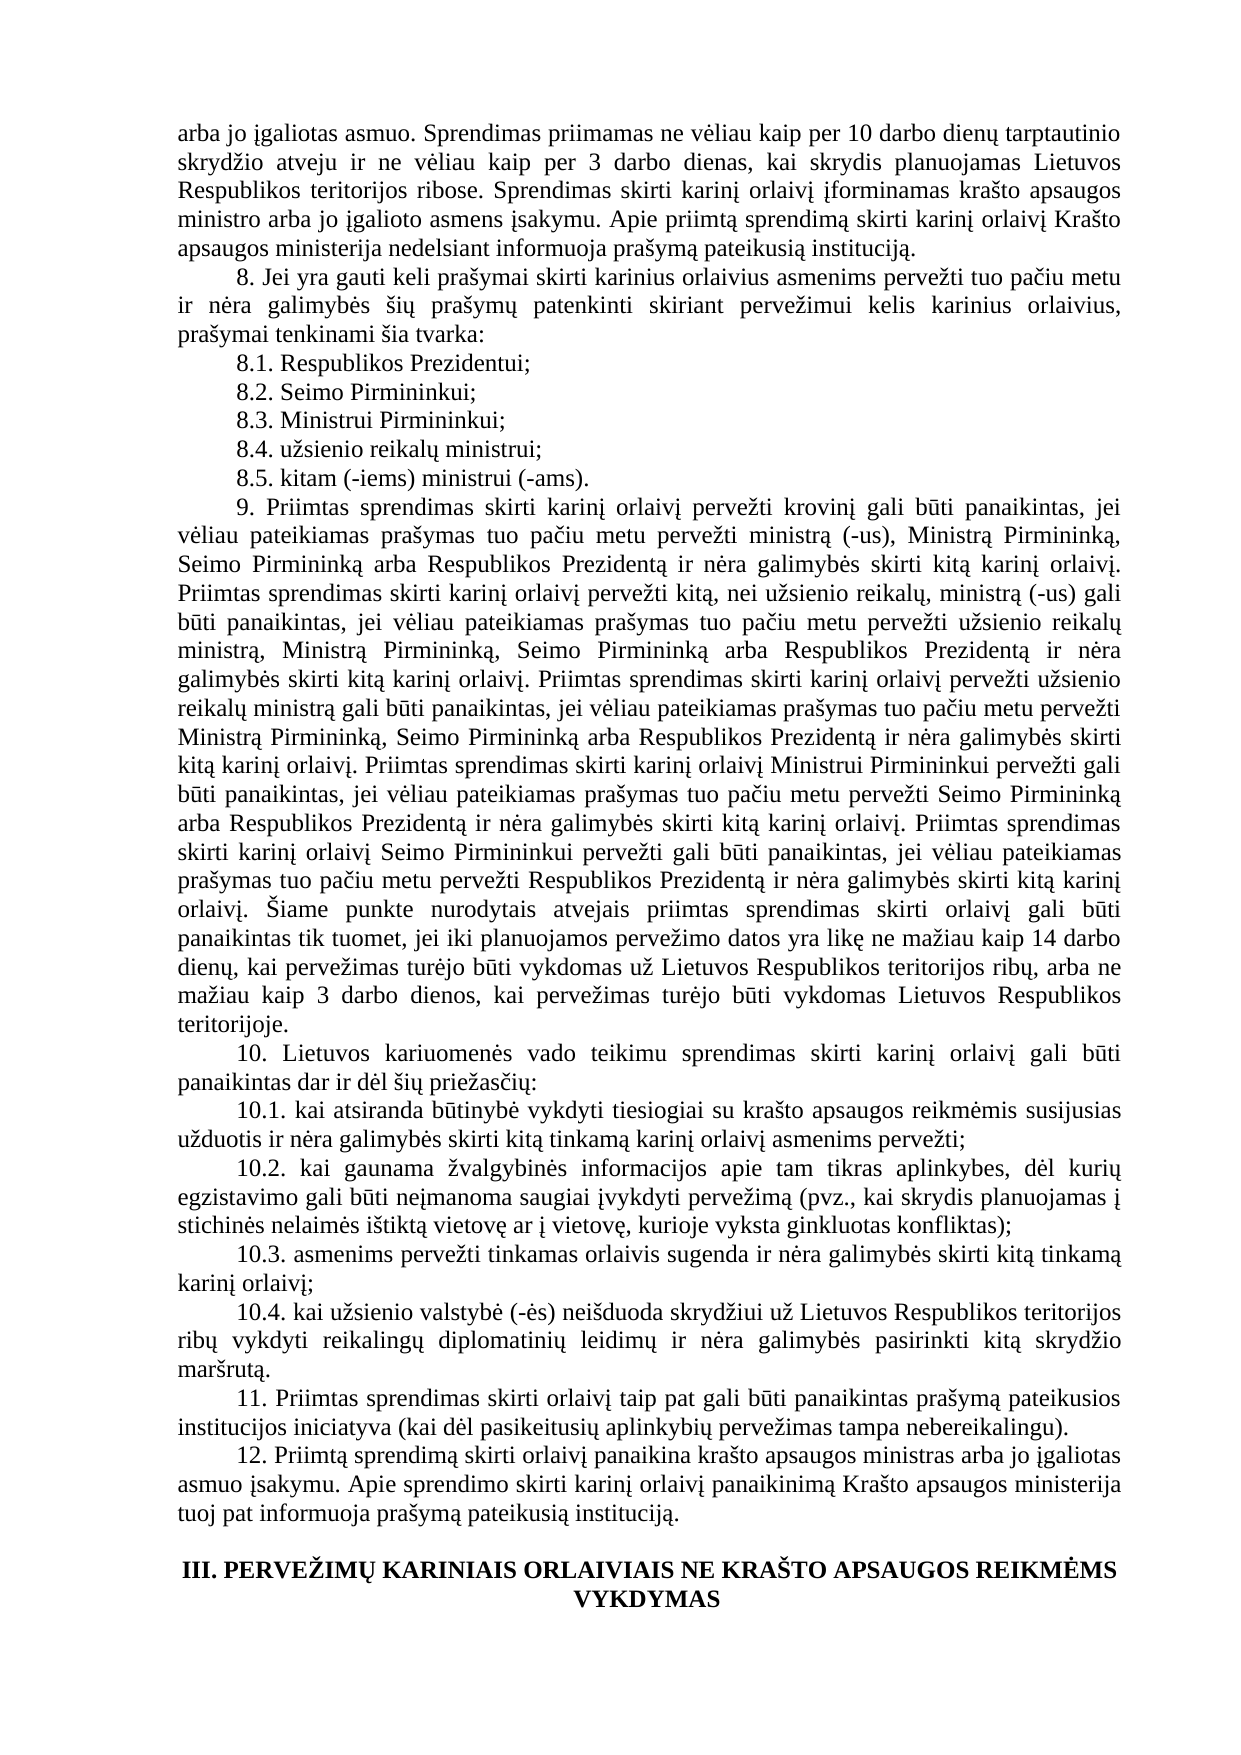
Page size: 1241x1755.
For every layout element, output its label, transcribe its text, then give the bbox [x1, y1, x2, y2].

text 10.4. kai užsienio valstybė (-ės) neišduoda skrydžiui už Lietuvos Respublikos teritorijos ribų vykdyti reikalingų diplomatinių leidimų ir nėra galimybės pasirinkti kitą skrydžio maršrutą. [177, 1297, 1122, 1383]
text 11. Priimtas sprendimas skirti orlaivį taip pat gali būti panaikintas prašymą pateikusios institucijos iniciatyva (kai dėl pasikeitusių aplinkybių pervežimas tampa nebereikalingu). [177, 1383, 1122, 1441]
text 12. Priimtą sprendimą skirti orlaivį panaikina krašto apsaugos ministras arba jo įgaliotas asmuo įsakymu. Apie sprendimo skirti karinį orlaivį panaikinimą Krašto apsaugos ministerija tuoj pat informuoja prašymą pateikusią instituciją. [177, 1441, 1122, 1527]
text 8.3. Ministrui Pirmininkui; [177, 406, 1122, 434]
text 8.4. užsienio reikalų ministrui; [177, 434, 1122, 463]
text 10.2. kai gaunama žvalgybinės informacijos apie tam tikras aplinkybes, dėl kurių egzistavimo gali būti neįmanoma saugiai įvykdyti pervežimą (pvz., kai skrydis planuojamas į stichinės nelaimės ištiktą vietovę ar į vietovę, kurioje vyksta ginkluotas konfliktas); [177, 1153, 1122, 1239]
text 10.3. asmenims pervežti tinkamas orlaivis sugenda ir nėra galimybės skirti kitą tinkamą karinį orlaivį; [177, 1239, 1122, 1297]
text 9. Priimtas sprendimas skirti karinį orlaivį pervežti krovinį gali būti panaikintas, jei vėliau pateikiamas prašymas tuo pačiu metu pervežti ministrą (-us), Ministrą Pirmininką, Seimo Pirmininką arba Respublikos Prezidentą ir nėra galimybės skirti kitą karinį orlaivį. Priimtas sprendimas skirti karinį orlaivį pervežti kitą, nei užsienio reikalų, ministrą (-us) gali būti panaikintas, jei vėliau pateikiamas prašymas tuo pačiu metu pervežti užsienio reikalų ministrą, Ministrą Pirmininką, Seimo Pirmininką arba Respublikos Prezidentą ir nėra galimybės skirti kitą karinį orlaivį. Priimtas sprendimas skirti karinį orlaivį pervežti užsienio reikalų ministrą gali būti panaikintas, jei vėliau pateikiamas prašymas tuo pačiu metu pervežti Ministrą Pirmininką, Seimo Pirmininką arba Respublikos Prezidentą ir nėra galimybės skirti kitą karinį orlaivį. Priimtas sprendimas skirti karinį orlaivį Ministrui Pirmininkui pervežti gali būti panaikintas, jei vėliau pateikiamas prašymas tuo pačiu metu pervežti Seimo Pirmininką arba Respublikos Prezidentą ir nėra galimybės skirti kitą karinį orlaivį. Priimtas sprendimas skirti karinį orlaivį Seimo Pirmininkui pervežti gali būti panaikintas, jei vėliau pateikiamas prašymas tuo pačiu metu pervežti Respublikos Prezidentą ir nėra galimybės skirti kitą karinį orlaivį. Šiame punkte nurodytais atvejais priimtas sprendimas skirti orlaivį gali būti panaikintas tik tuomet, jei iki planuojamos pervežimo datos yra likę ne mažiau kaip 14 darbo dienų, kai pervežimas turėjo būti vykdomas už Lietuvos Respublikos teritorijos ribų, arba ne mažiau kaip 3 darbo dienos, kai pervežimas turėjo būti vykdomas Lietuvos Respublikos teritorijoje. [177, 492, 1122, 1038]
text 8.2. Seimo Pirmininkui; [177, 377, 1122, 406]
text arba jo įgaliotas asmuo. Sprendimas priimamas ne vėliau kaip per 10 darbo dienų tarptautinio skrydžio atveju ir ne vėliau kaip per 3 darbo dienas, kai skrydis planuojamas Lietuvos Respublikos teritorijos ribose. Sprendimas skirti karinį orlaivį įforminamas krašto apsaugos ministro arba jo įgalioto asmens įsakymu. Apie priimtą sprendimą skirti karinį orlaivį Krašto apsaugos ministerija nedelsiant informuoja prašymą pateikusią instituciją. [177, 118, 1122, 262]
text III. PERVEŽIMŲ KARINIAIS ORLAIVIAIS NE KRAŠTO APSAUGOS REIKMĖMS VYKDYMAS [177, 1556, 1122, 1613]
text 8. Jei yra gauti keli prašymai skirti karinius orlaivius asmenims pervežti tuo pačiu metu ir nėra galimybės šių prašymų patenkinti skiriant pervežimui kelis karinius orlaivius, prašymai tenkinami šia tvarka: [177, 262, 1122, 348]
text 10. Lietuvos kariuomenės vado teikimu sprendimas skirti karinį orlaivį gali būti panaikintas dar ir dėl šių priežasčių: [177, 1038, 1122, 1096]
text 8.1. Respublikos Prezidentui; [177, 348, 1122, 377]
text 8.5. kitam (-iems) ministrui (-ams). [177, 463, 1122, 492]
text 10.1. kai atsiranda būtinybė vykdyti tiesiogiai su krašto apsaugos reikmėmis susijusias užduotis ir nėra galimybės skirti kitą tinkamą karinį orlaivį asmenims pervežti; [177, 1096, 1122, 1153]
